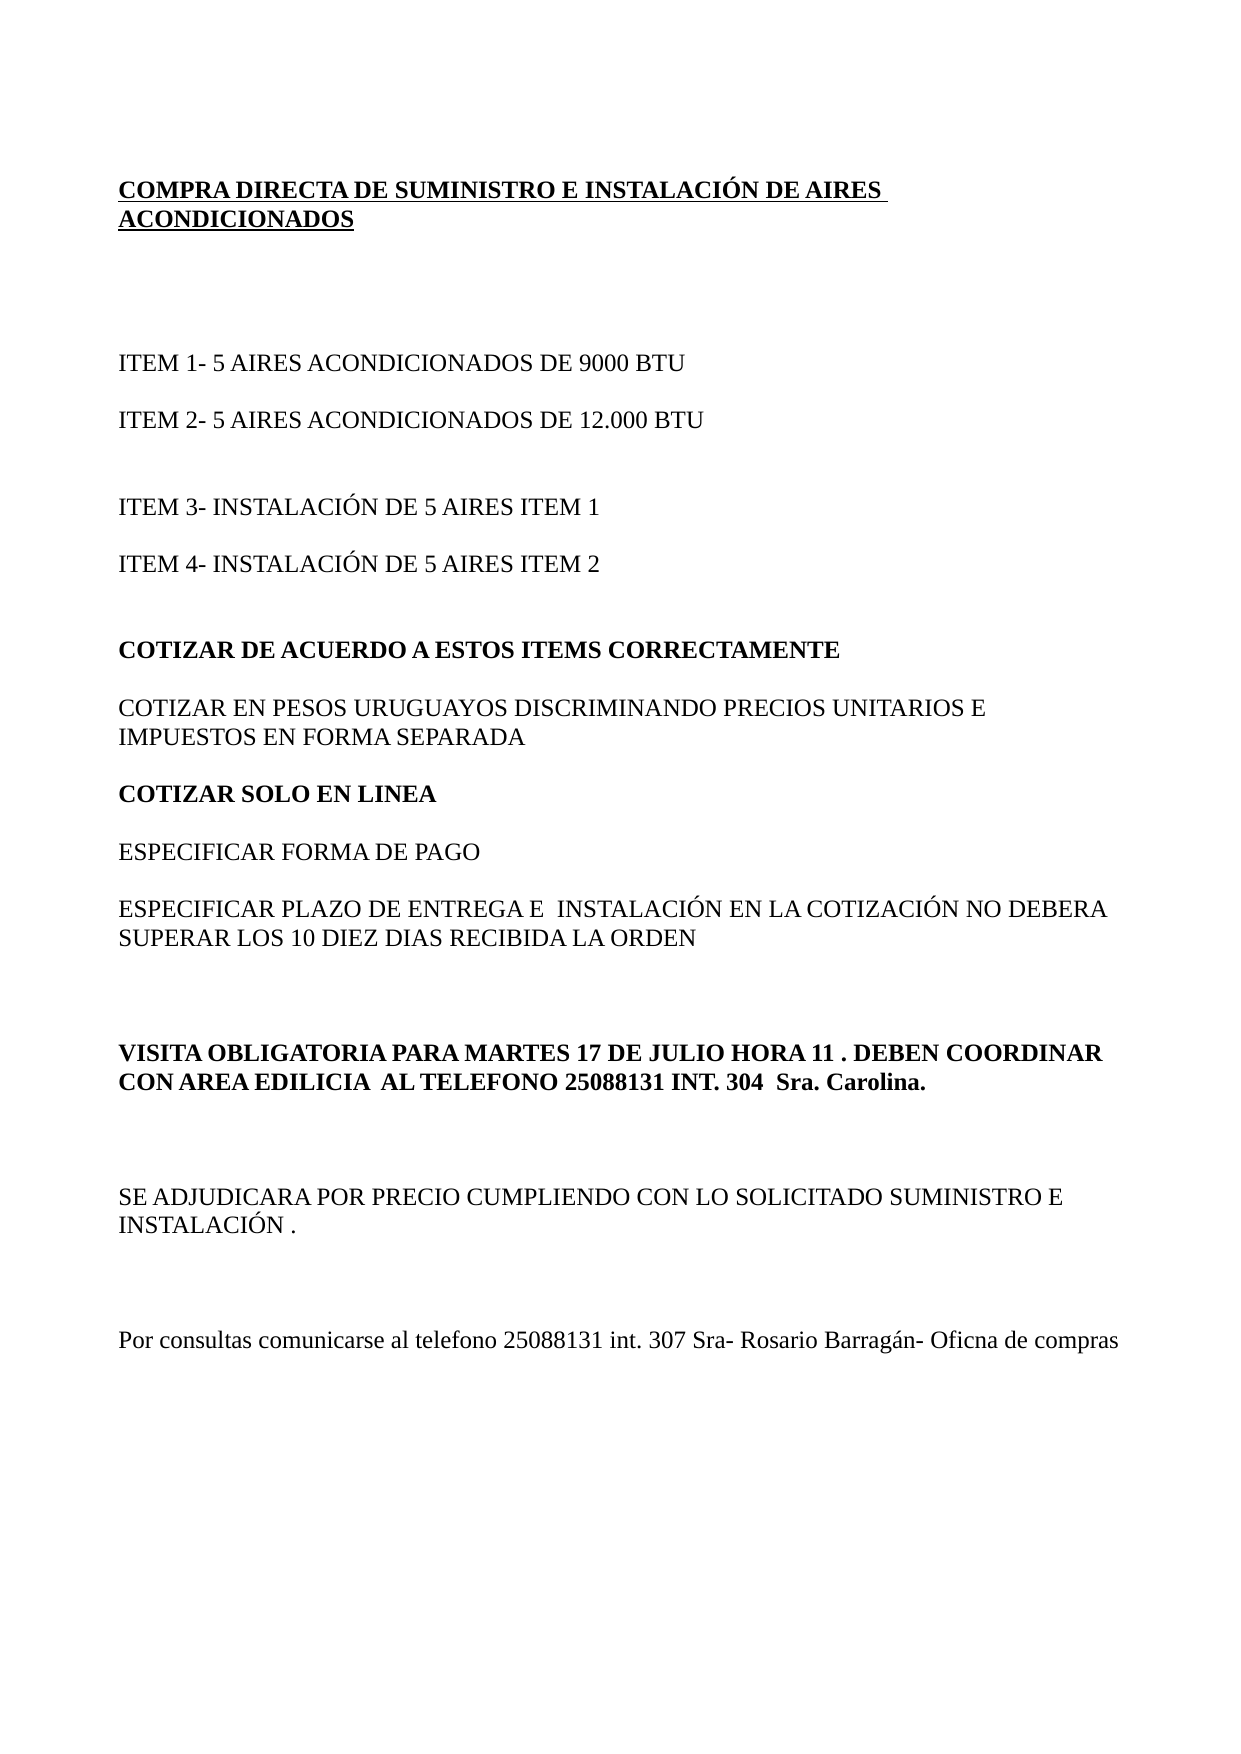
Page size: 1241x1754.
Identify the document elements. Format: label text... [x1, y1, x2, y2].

text SE ADJUDICARA POR PRECIO CUMPLIENDO CON LO SOLICITADO SUMINISTRO E INSTALACIÓN . [118, 1182, 1122, 1239]
text Por consultas comunicarse al telefono 25088131 int. 307 Sra- Rosario Barragán- Oficna de compras [118, 1326, 1122, 1354]
text ITEM 3- INSTALACIÓN DE 5 AIRES ITEM 1 [118, 492, 1122, 521]
text COTIZAR SOLO EN LINEA [118, 779, 1122, 808]
text ITEM 1- 5 AIRES ACONDICIONADOS DE 9000 BTU [118, 348, 1122, 377]
text VISITA OBLIGATORIA PARA MARTES 17 DE JULIO HORA 11 . DEBEN COORDINAR CON AREA EDILICIA AL TELEFONO 25088131 INT. 304 Sra. Carolina. [118, 1038, 1122, 1096]
text ESPECIFICAR FORMA DE PAGO [118, 837, 1122, 866]
text ESPECIFICAR PLAZO DE ENTREGA E INSTALACIÓN EN LA COTIZACIÓN NO DEBERA SUPERAR LOS 10 DIEZ DIAS RECIBIDA LA ORDEN [118, 894, 1122, 952]
text ITEM 2- 5 AIRES ACONDICIONADOS DE 12.000 BTU [118, 406, 1122, 434]
text COMPRA DIRECTA DE SUMINISTRO E INSTALACIÓN DE AIRES ACONDICIONADOS [118, 176, 1122, 233]
text ITEM 4- INSTALACIÓN DE 5 AIRES ITEM 2 [118, 549, 1122, 578]
text COTIZAR EN PESOS URUGUAYOS DISCRIMINANDO PRECIOS UNITARIOS E IMPUESTOS EN FORMA SEPARADA [118, 693, 1122, 751]
text COTIZAR DE ACUERDO A ESTOS ITEMS CORRECTAMENTE [118, 636, 1122, 664]
